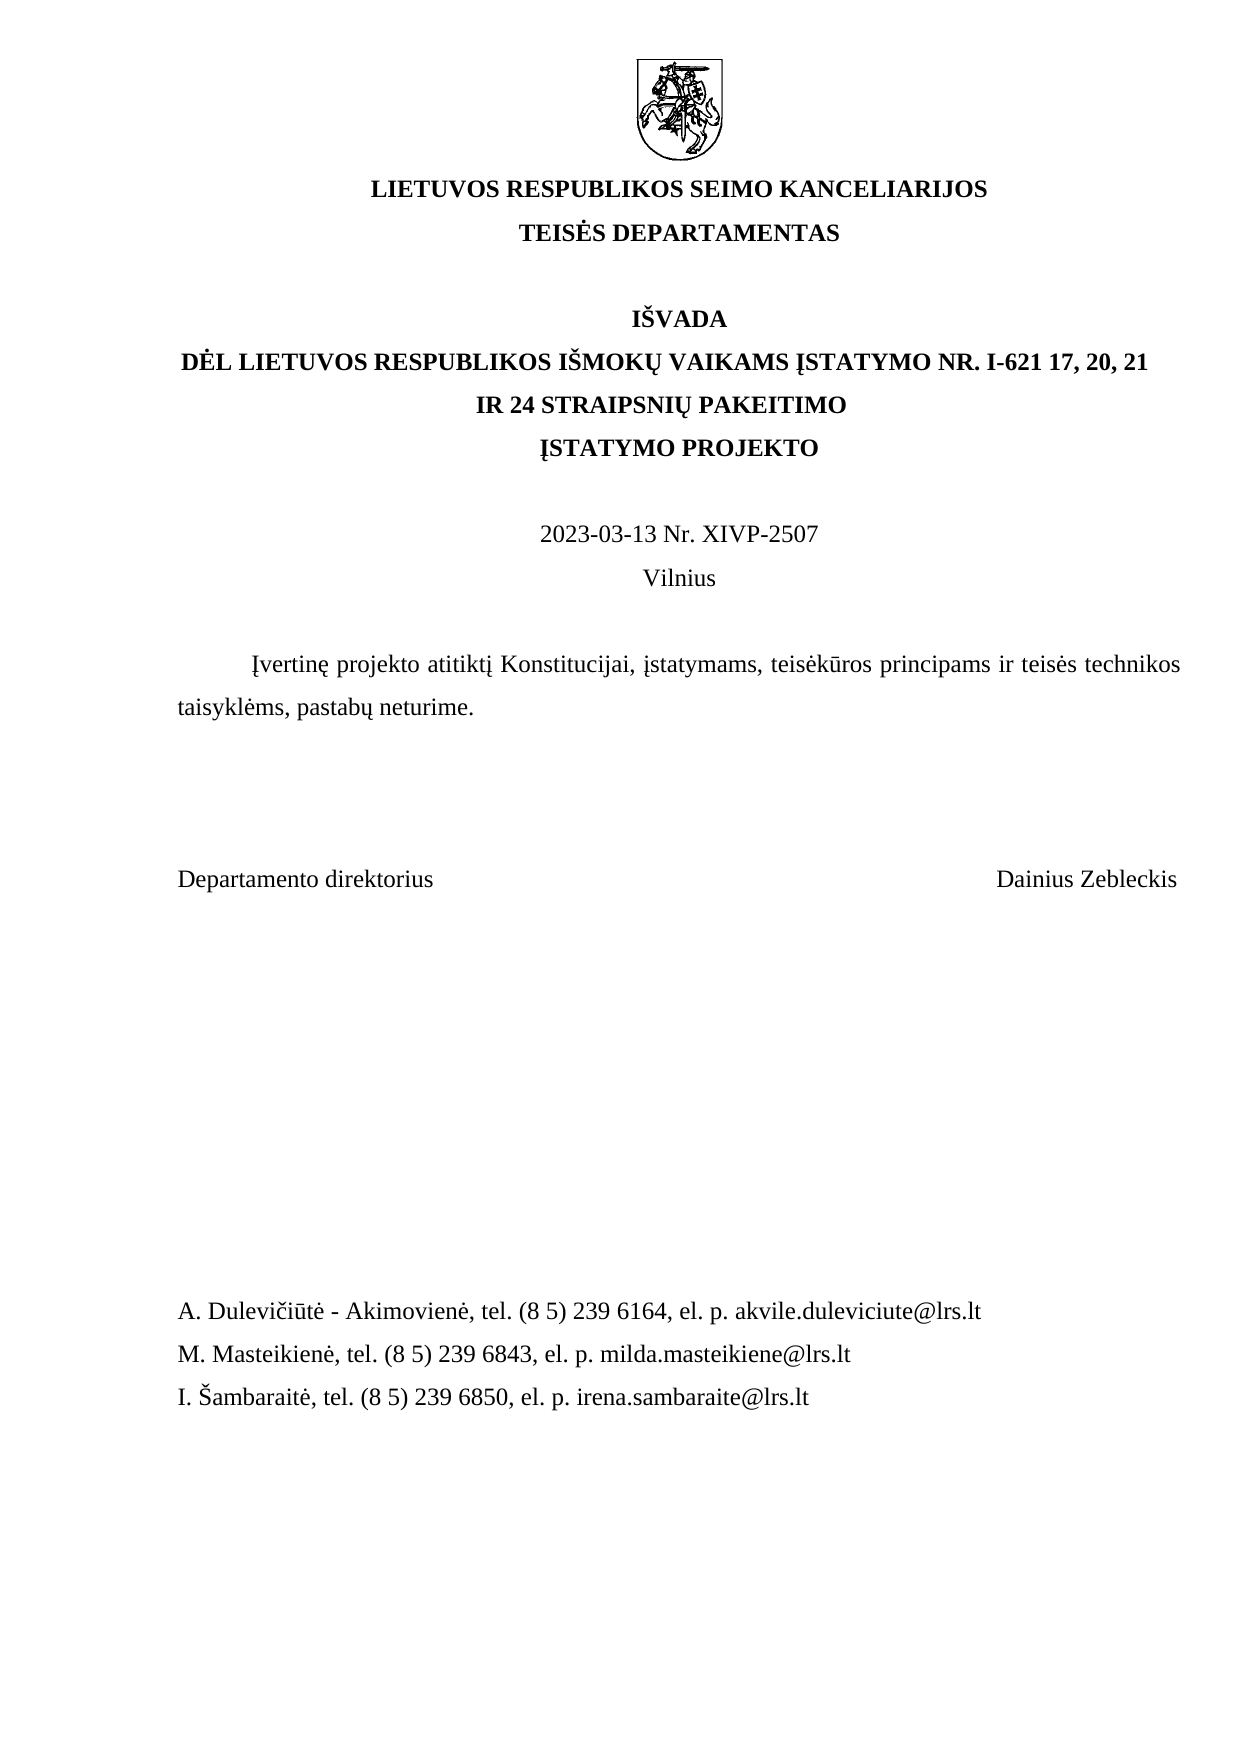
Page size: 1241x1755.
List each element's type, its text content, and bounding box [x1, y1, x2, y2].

text IŠVADA [177, 304, 1181, 333]
text Departamento direktorius Dainius Zebleckis [177, 864, 1181, 893]
text Įvertinę projekto atitiktį Konstitucijai, įstatymams, teisėkūros principams ir teisės technikos taisyklėms, pastabų neturime. [177, 649, 1181, 721]
text LIETUVOS RESPUBLIKOS SEIMO KANCELIARIJOS [177, 174, 1181, 203]
text M. Masteikienė, tel. (8 5) 239 6843, el. p. milda.masteikiene@lrs.lt [177, 1339, 1181, 1368]
subtitle TEISĖS DEPARTAMENTAS [177, 218, 1181, 246]
text DĖL LIETUVOS RESPUBLIKOS IŠMOKŲ VAIKAMS ĮSTATYMO NR. I-621 17, 20, 21 IR 24 STRAIPSNIŲ PAKEITIMO [177, 347, 1152, 419]
text I. Šambaraitė, tel. (8 5) 239 6850, el. p. irena.sambaraite@lrs.lt [177, 1382, 1181, 1411]
text Vilnius [177, 563, 1181, 591]
text A. Dulevičiūtė - Akimovienė, tel. (8 5) 239 6164, el. p. akvile.duleviciute@lrs.lt [177, 1296, 1181, 1324]
text 2023-03-13 Nr. XIVP-2507 [177, 519, 1181, 548]
text ĮSTATYMO PROJEKTO [177, 433, 1181, 462]
